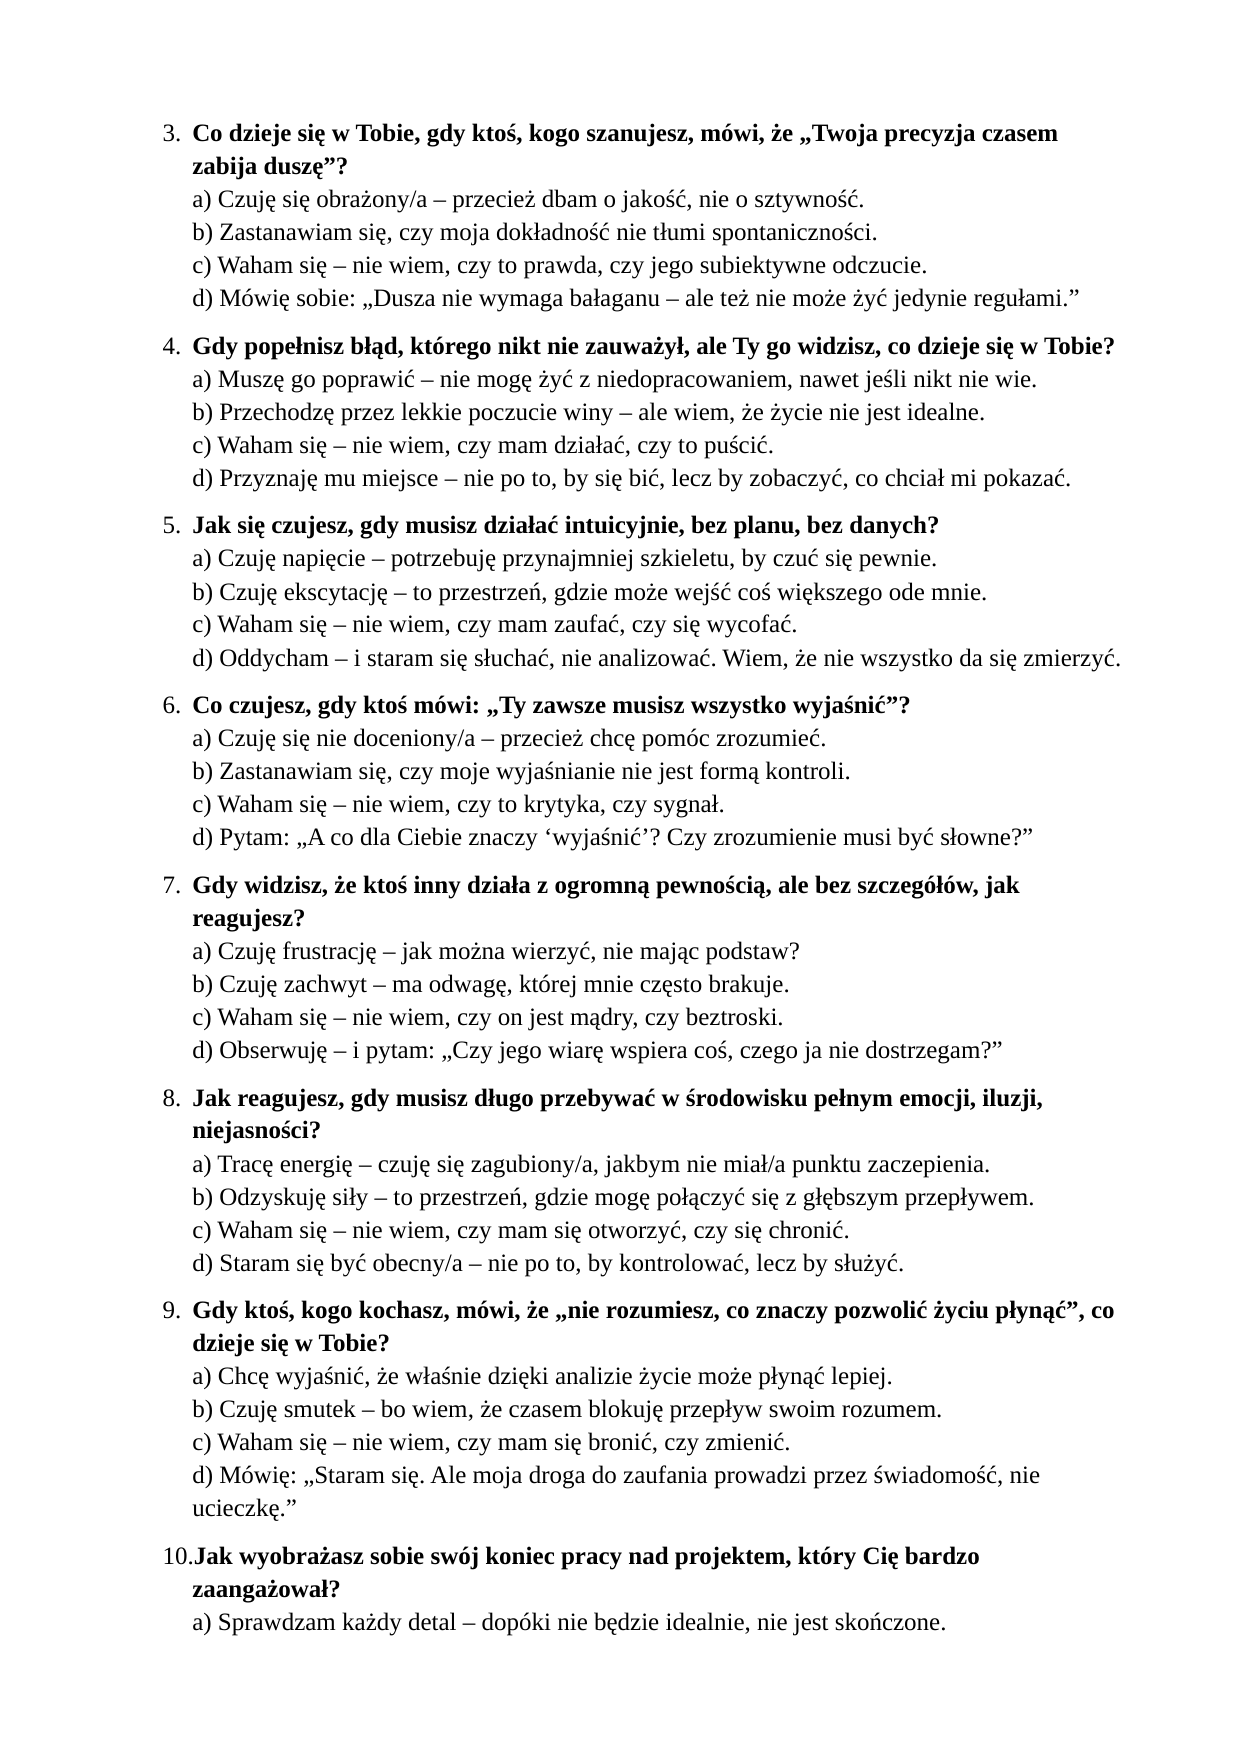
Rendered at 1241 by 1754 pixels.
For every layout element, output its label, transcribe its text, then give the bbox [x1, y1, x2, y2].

list Jak wyobrażasz sobie swój koniec pracy nad projektem, który Cię bardzo zaangażował? a) Sprawdzam każdy detal – dopóki nie będzie idealnie, nie jest skończone. [162, 1541, 1122, 1636]
list Gdy ktoś, kogo kochasz, mówi, że „nie rozumiesz, co znaczy pozwolić życiu płynąć”, co dzieje się w Tobie? a) Chcę wyjaśnić, że właśnie dzięki analizie życie może płynąć lepiej. b) Czuję smutek – bo wiem, że czasem blokuję przepływ swoim rozumem. c) Waham się – nie wiem, czy mam się bronić, czy zmienić. d) Mówię: „Staram się. Ale moja droga do zaufania prowadzi przez świadomość, nie ucieczkę.” [162, 1295, 1122, 1522]
list Gdy popełnisz błąd, którego nikt nie zauważył, ale Ty go widzisz, co dzieje się w Tobie? a) Muszę go poprawić – nie mogę żyć z niedopracowaniem, nawet jeśli nikt nie wie. b) Przechodzę przez lekkie poczucie winy – ale wiem, że życie nie jest idealne. c) Waham się – nie wiem, czy mam działać, czy to puścić. d) Przyznaję mu miejsce – nie po to, by się bić, lecz by zobaczyć, co chciał mi pokazać. [162, 331, 1122, 492]
list Jak się czujesz, gdy musisz działać intuicyjnie, bez planu, bez danych? a) Czuję napięcie – potrzebuję przynajmniej szkieletu, by czuć się pewnie. b) Czuję ekscytację – to przestrzeń, gdzie może wejść coś większego ode mnie. c) Waham się – nie wiem, czy mam zaufać, czy się wycofać. d) Oddycham – i staram się słuchać, nie analizować. Wiem, że nie wszystko da się zmierzyć. [162, 511, 1122, 671]
list Co dzieje się w Tobie, gdy ktoś, kogo szanujesz, mówi, że „Twoja precyzja czasem zabija duszę”? a) Czuję się obrażony/a – przecież dbam o jakość, nie o sztywność. b) Zastanawiam się, czy moja dokładność nie tłumi spontaniczności. c) Waham się – nie wiem, czy to prawda, czy jego subiektywne odczucie. d) Mówię sobie: „Dusza nie wymaga bałaganu – ale też nie może żyć jedynie regułami.” [162, 118, 1122, 312]
list Jak reagujesz, gdy musisz długo przebywać w środowisku pełnym emocji, iluzji, niejasności? a) Tracę energię – czuję się zagubiony/a, jakbym nie miał/a punktu zaczepienia. b) Odzyskuję siły – to przestrzeń, gdzie mogę połączyć się z głębszym przepływem. c) Waham się – nie wiem, czy mam się otworzyć, czy się chronić. d) Staram się być obecny/a – nie po to, by kontrolować, lecz by służyć. [162, 1083, 1122, 1276]
list Gdy widzisz, że ktoś inny działa z ogromną pewnością, ale bez szczegółów, jak reagujesz? a) Czuję frustrację – jak można wierzyć, nie mając podstaw? b) Czuję zachwyt – ma odwagę, której mnie często brakuje. c) Waham się – nie wiem, czy on jest mądry, czy beztroski. d) Obserwuję – i pytam: „Czy jego wiarę wspiera coś, czego ja nie dostrzegam?” [162, 870, 1122, 1064]
list Co czujesz, gdy ktoś mówi: „Ty zawsze musisz wszystko wyjaśnić”? a) Czuję się nie doceniony/a – przecież chcę pomóc zrozumieć. b) Zastanawiam się, czy moje wyjaśnianie nie jest formą kontroli. c) Waham się – nie wiem, czy to krytyka, czy sygnał. d) Pytam: „A co dla Ciebie znaczy ‘wyjaśnić’? Czy zrozumienie musi być słowne?” [162, 690, 1122, 851]
